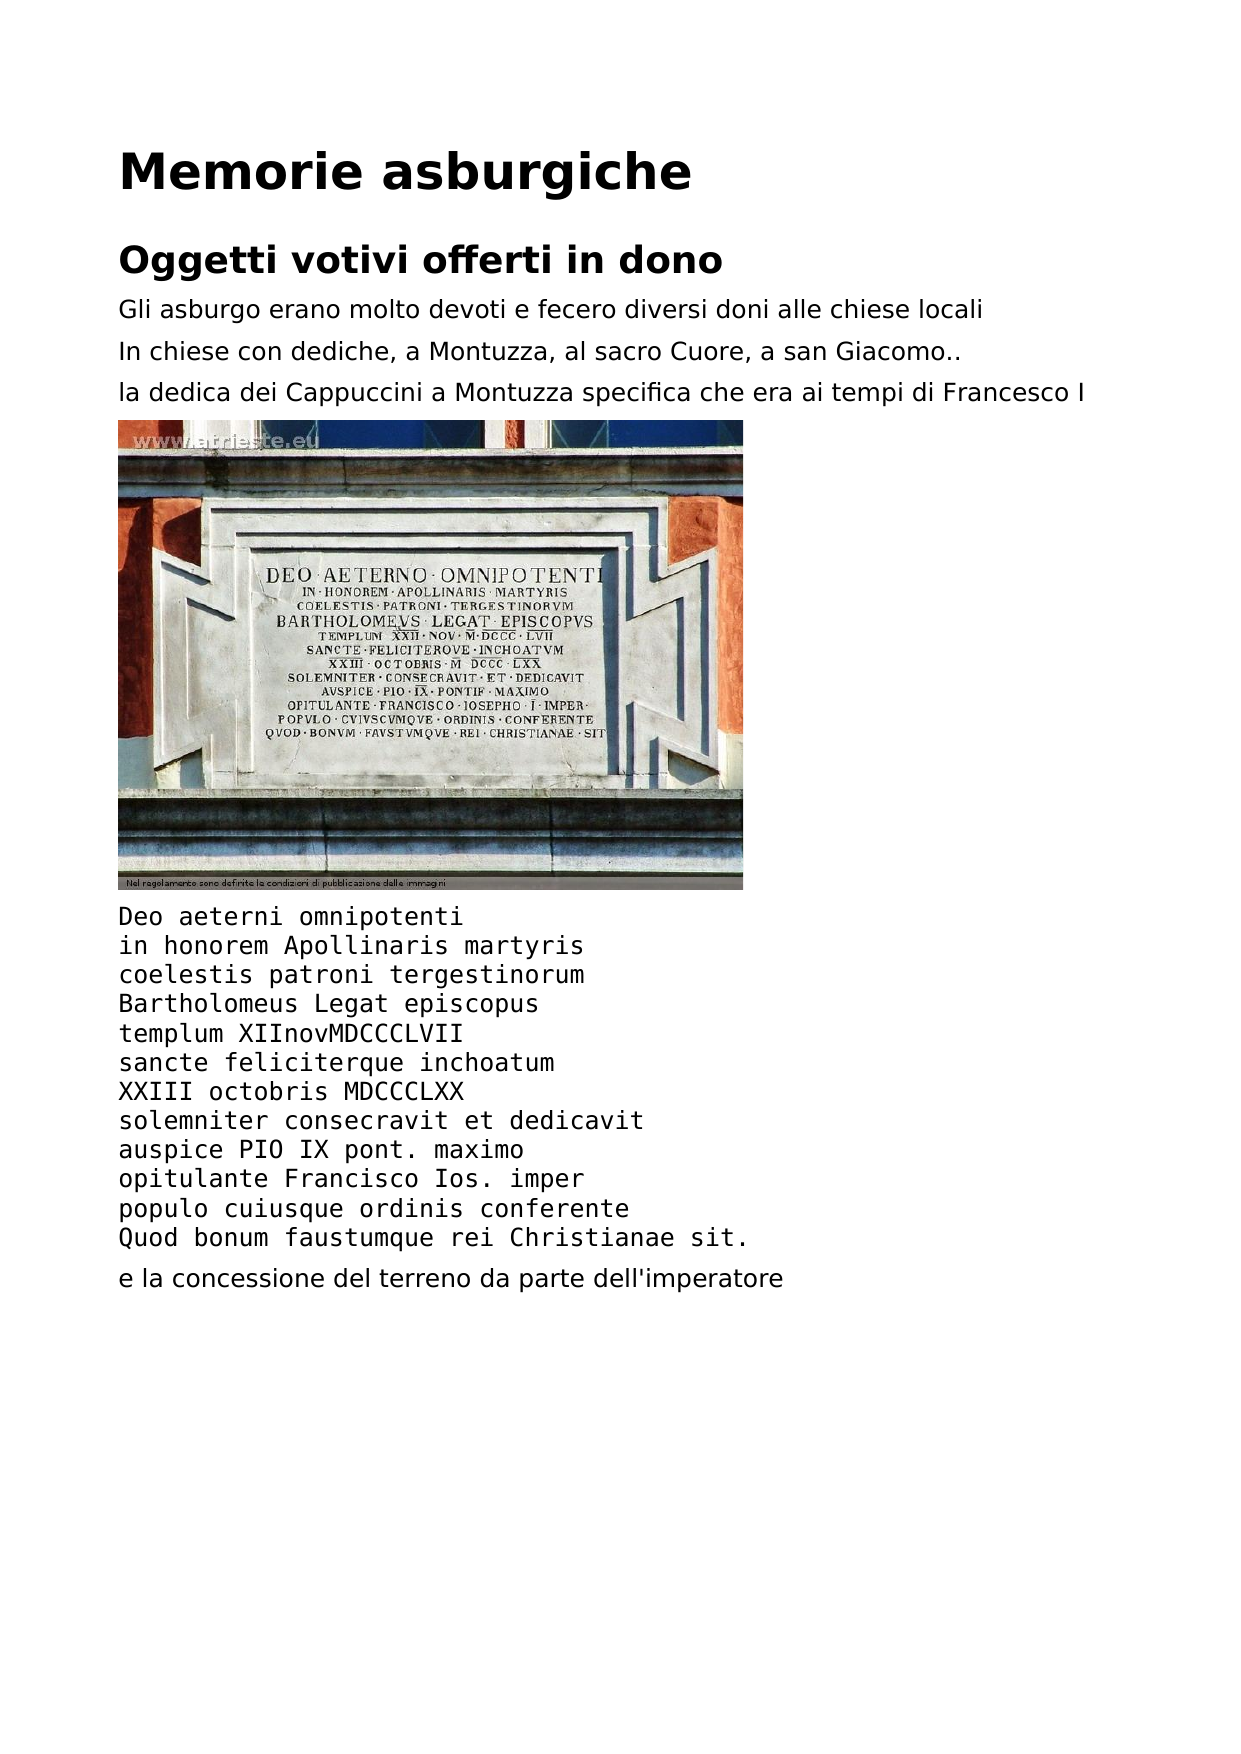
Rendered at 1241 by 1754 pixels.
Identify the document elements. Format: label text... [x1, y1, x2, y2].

text la dedica dei Cappuccini a Montuzza specifica che era ai tempi di Francesco I [118, 378, 1122, 407]
text e la concessione del terreno da parte dell'imperatore [118, 1264, 1122, 1293]
text Gli asburgo erano molto devoti e fecero diversi doni alle chiese locali [118, 295, 1122, 324]
text In chiese con dediche, a Montuzza, al sacro Cuore, a san Giacomo.. [118, 337, 1122, 366]
subtitle Memorie asburgiche [118, 143, 1122, 201]
picture [118, 420, 744, 890]
text Deo aeterni omnipotenti in honorem Apollinaris martyris coelestis patroni tergestinorum Bartholomeus Legat episcopus templum XIInovMDCCCLVII sancte feliciterque inchoatum XXIII octobris MDCCCLXX solemniter consecravit et dedicavit auspice PIO IX pont. maximo opitulante Francisco Ios. imper populo cuiusque ordinis conferente Quod bonum faustumque rei Christianae sit. [118, 902, 1122, 1252]
subtitle Oggetti votivi offerti in dono [118, 239, 1122, 282]
